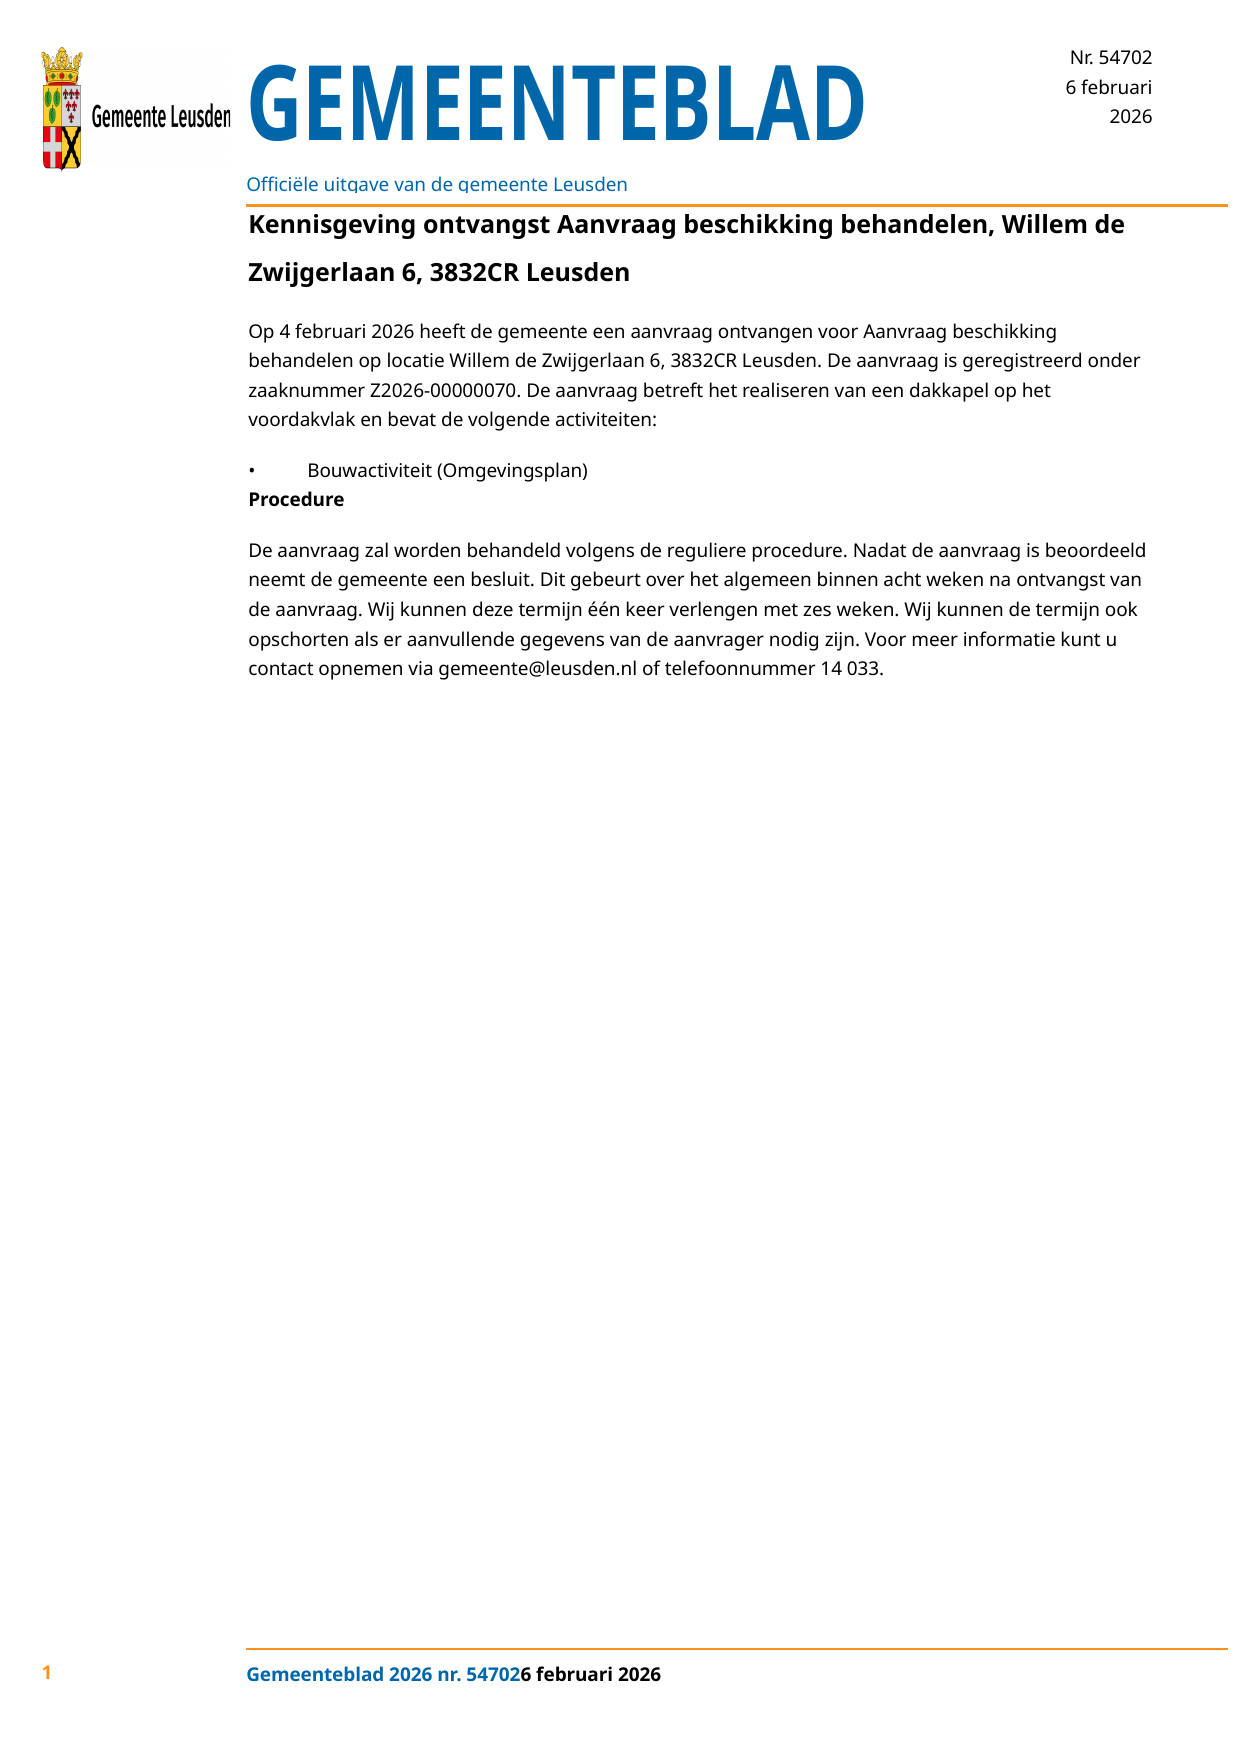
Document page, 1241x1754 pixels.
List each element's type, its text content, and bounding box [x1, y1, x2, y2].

text De aanvraag zal worden behandeld volgens de reguliere procedure. Nadat de aanvraag is beoordeeld neemt de gemeente een besluit. Dit gebeurt over het algemeen binnen acht weken na ontvangst van de aanvraag. Wij kunnen deze termijn één keer verlengen met zes weken. Wij kunnen de termijn ook opschorten als er aanvullende gegevens van de aanvrager nodig zijn. Voor meer informatie kunt u contact opnemen via gemeente@leusden.nl of telefoonnummer 14 033. [248, 537, 1152, 681]
picture [41, 47, 231, 172]
text Op 4 februari 2026 heeft de gemeente een aanvraag ontvangen voor Aanvraag beschikking behandelen op locatie Willem de Zwijgerlaan 6, 3832CR Leusden. De aanvraag is geregistreerd onder zaaknummer Z2026-00000070. De aanvraag betreft het realiseren van een dakkapel op het voordakvlak en bevat de volgende activiteiten: [248, 318, 1152, 432]
list Bouwactiviteit (Omgevingsplan) [248, 457, 1152, 483]
text Kennisgeving ontvangst Aanvraag beschikking behandelen, Willem de Zwijgerlaan 6, 3832CR Leusden [248, 207, 1152, 288]
text Procedure [248, 487, 1152, 512]
